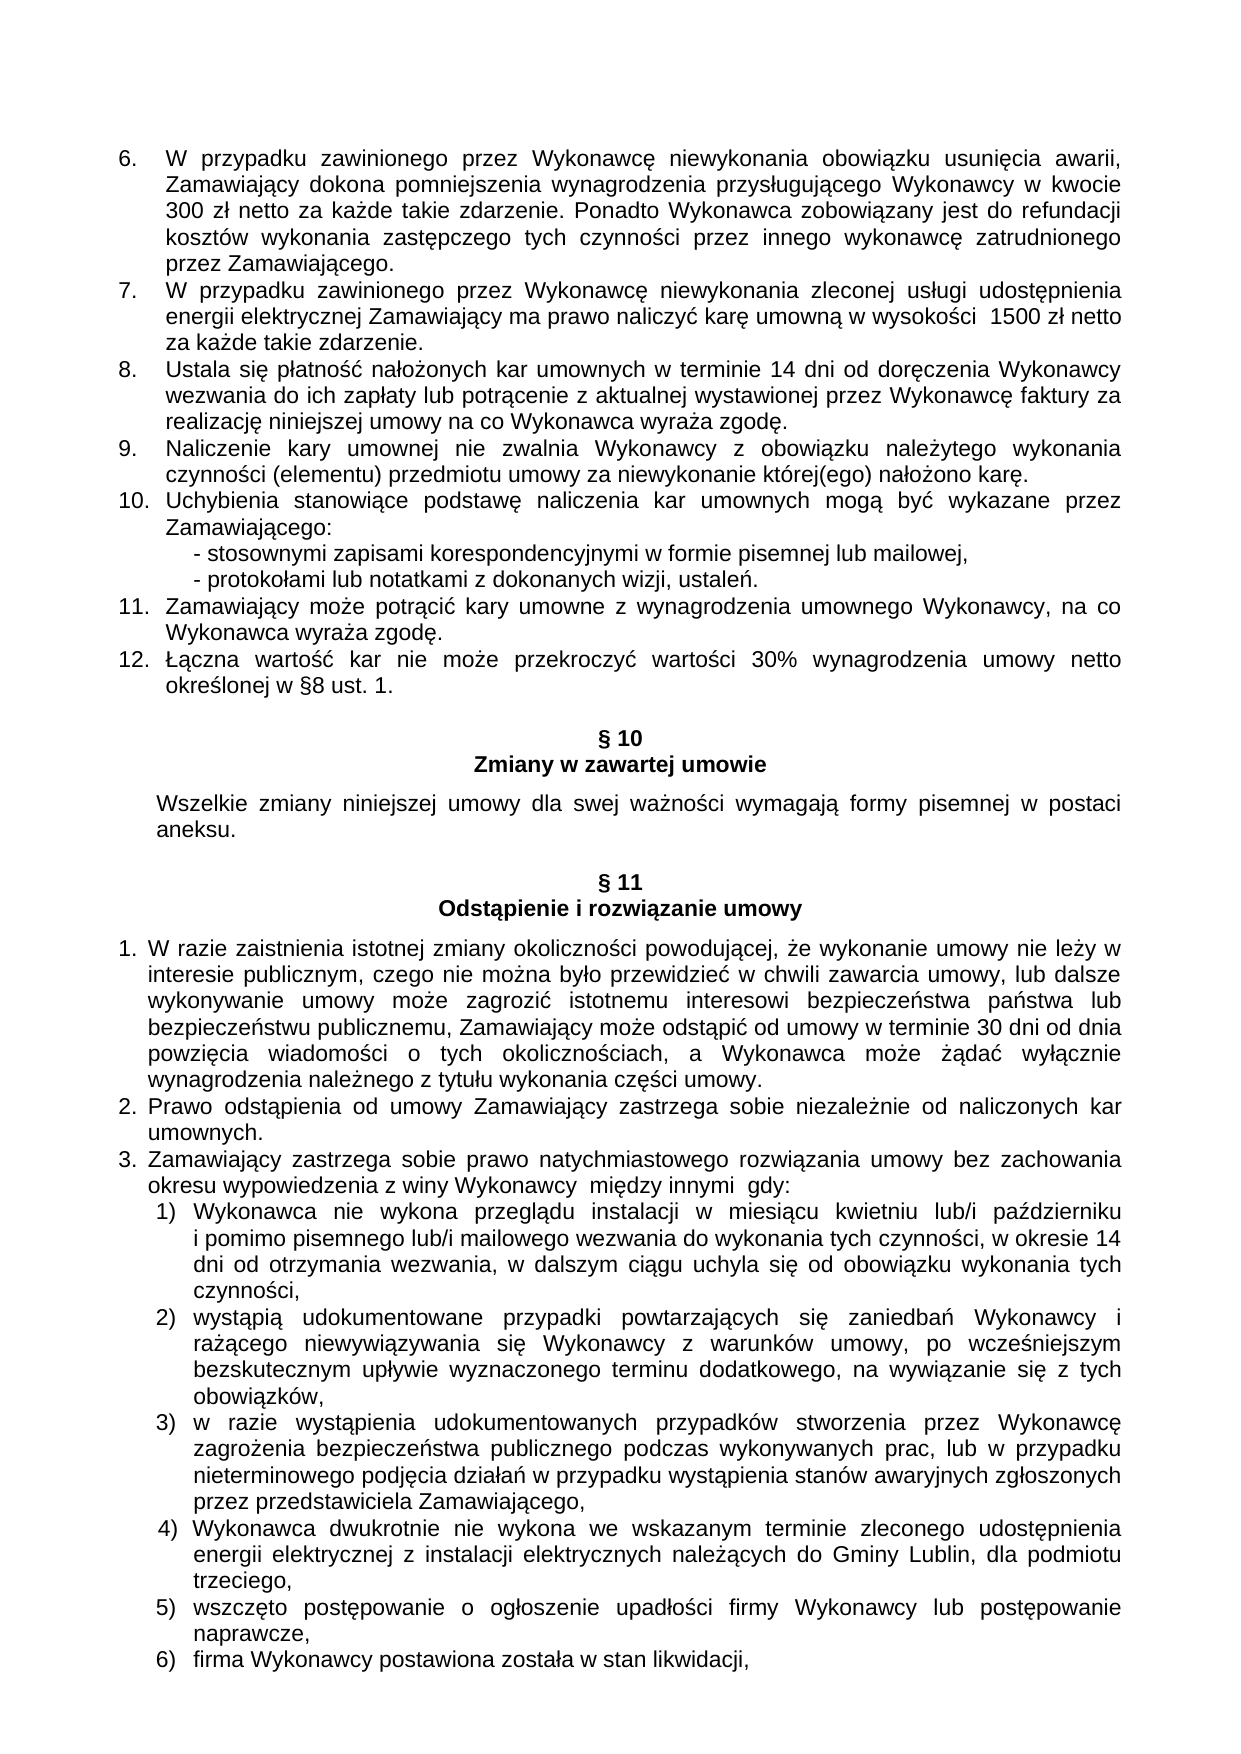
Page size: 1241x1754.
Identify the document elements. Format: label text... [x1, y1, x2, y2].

list Wykonawca nie wykona przeglądu instalacji w miesiącu kwietniu lub/i październiku i pomimo pisemnego lub/i mailowego wezwania do wykonania tych czynności, w okresie 14 dni od otrzymania wezwania, w dalszym ciągu uchyla się od obowiązku wykonania tych czynności, [156, 1198, 1122, 1304]
list - stosownymi zapisami korespondencyjnymi w formie pisemnej lub mailowej, [156, 540, 1122, 566]
list Zamawiający może potrącić kary umowne z wynagrodzenia umownego Wykonawcy, na co Wykonawca wyraża zgodę. [118, 593, 1122, 646]
list w razie wystąpienia udokumentowanych przypadków stworzenia przez Wykonawcę zagrożenia bezpieczeństwa publicznego podczas wykonywanych prac, lub w przypadku nieterminowego podjęcia działań w przypadku wystąpienia stanów awaryjnych zgłoszonych przez przedstawiciela Zamawiającego, [156, 1409, 1122, 1514]
list Ustala się płatność nałożonych kar umownych w terminie 14 dni od doręczenia Wykonawcy wezwania do ich zapłaty lub potrącenie z aktualnej wystawionej przez Wykonawcę faktury za realizację niniejszej umowy na co Wykonawca wyraża zgodę. [118, 356, 1122, 435]
list Wykonawca dwukrotnie nie wykona we wskazanym terminie zleconego udostępnienia energii elektrycznej z instalacji elektrycznych należących do Gminy Lublin, dla podmiotu trzeciego, [158, 1514, 1122, 1593]
list Uchybienia stanowiące podstawę naliczenia kar umownych mogą być wykazane przez Zamawiającego: [118, 487, 1122, 540]
list wszczęto postępowanie o ogłoszenie upadłości firmy Wykonawcy lub postępowanie naprawcze, [156, 1593, 1122, 1646]
list W razie zaistnienia istotnej zmiany okoliczności powodującej, że wykonanie umowy nie leży w interesie publicznym, czego nie można było przewidzieć w chwili zawarcia umowy, lub dalsze wykonywanie umowy może zagrozić istotnemu interesowi bezpieczeństwa państwa lub bezpieczeństwu publicznemu, Zamawiający może odstąpić od umowy w terminie 30 dni od dnia powzięcia wiadomości o tych okolicznościach, a Wykonawca może żądać wyłącznie wynagrodzenia należnego z tytułu wykonania części umowy. [118, 935, 1122, 1093]
text Odstąpienie i rozwiązanie umowy [118, 895, 1122, 922]
list Zamawiający zastrzega sobie prawo natychmiastowego rozwiązania umowy bez zachowania okresu wypowiedzenia z winy Wykonawcy między innymi gdy: [118, 1146, 1122, 1198]
text § 11 [118, 869, 1122, 895]
list W przypadku zawinionego przez Wykonawcę niewykonania zleconej usługi udostępnienia energii elektrycznej Zamawiający ma prawo naliczyć karę umowną w wysokości 1500 zł netto za każde takie zdarzenie. [118, 277, 1122, 356]
list wystąpią udokumentowane przypadki powtarzających się zaniedbań Wykonawcy i rażącego niewywiązywania się Wykonawcy z warunków umowy, po wcześniejszym bezskutecznym upływie wyznaczonego terminu dodatkowego, na wywiązanie się z tych obowiązków, [156, 1304, 1122, 1409]
list Wszelkie zmiany niniejszej umowy dla swej ważności wymagają formy pisemnej w postaci aneksu. [118, 790, 1122, 842]
list Prawo odstąpienia od umowy Zamawiający zastrzega sobie niezależnie od naliczonych kar umownych. [118, 1093, 1122, 1146]
list W przypadku zawinionego przez Wykonawcę niewykonania obowiązku usunięcia awarii, Zamawiający dokona pomniejszenia wynagrodzenia przysługującego Wykonawcy w kwocie 300 zł netto za każde takie zdarzenie. Ponadto Wykonawca zobowiązany jest do refundacji kosztów wykonania zastępczego tych czynności przez innego wykonawcę zatrudnionego przez Zamawiającego. [118, 145, 1122, 277]
text Zmiany w zawartej umowie [118, 751, 1122, 777]
text § 10 [118, 724, 1122, 751]
list firma Wykonawcy postawiona została w stan likwidacji, [156, 1646, 1122, 1673]
list Łączna wartość kar nie może przekroczyć wartości 30% wynagrodzenia umowy netto określonej w §8 ust. 1. [118, 646, 1122, 698]
list - protokołami lub notatkami z dokonanych wizji, ustaleń. [156, 566, 1122, 593]
list Naliczenie kary umownej nie zwalnia Wykonawcy z obowiązku należytego wykonania czynności (elementu) przedmiotu umowy za niewykonanie której(ego) nałożono karę. [118, 435, 1122, 487]
